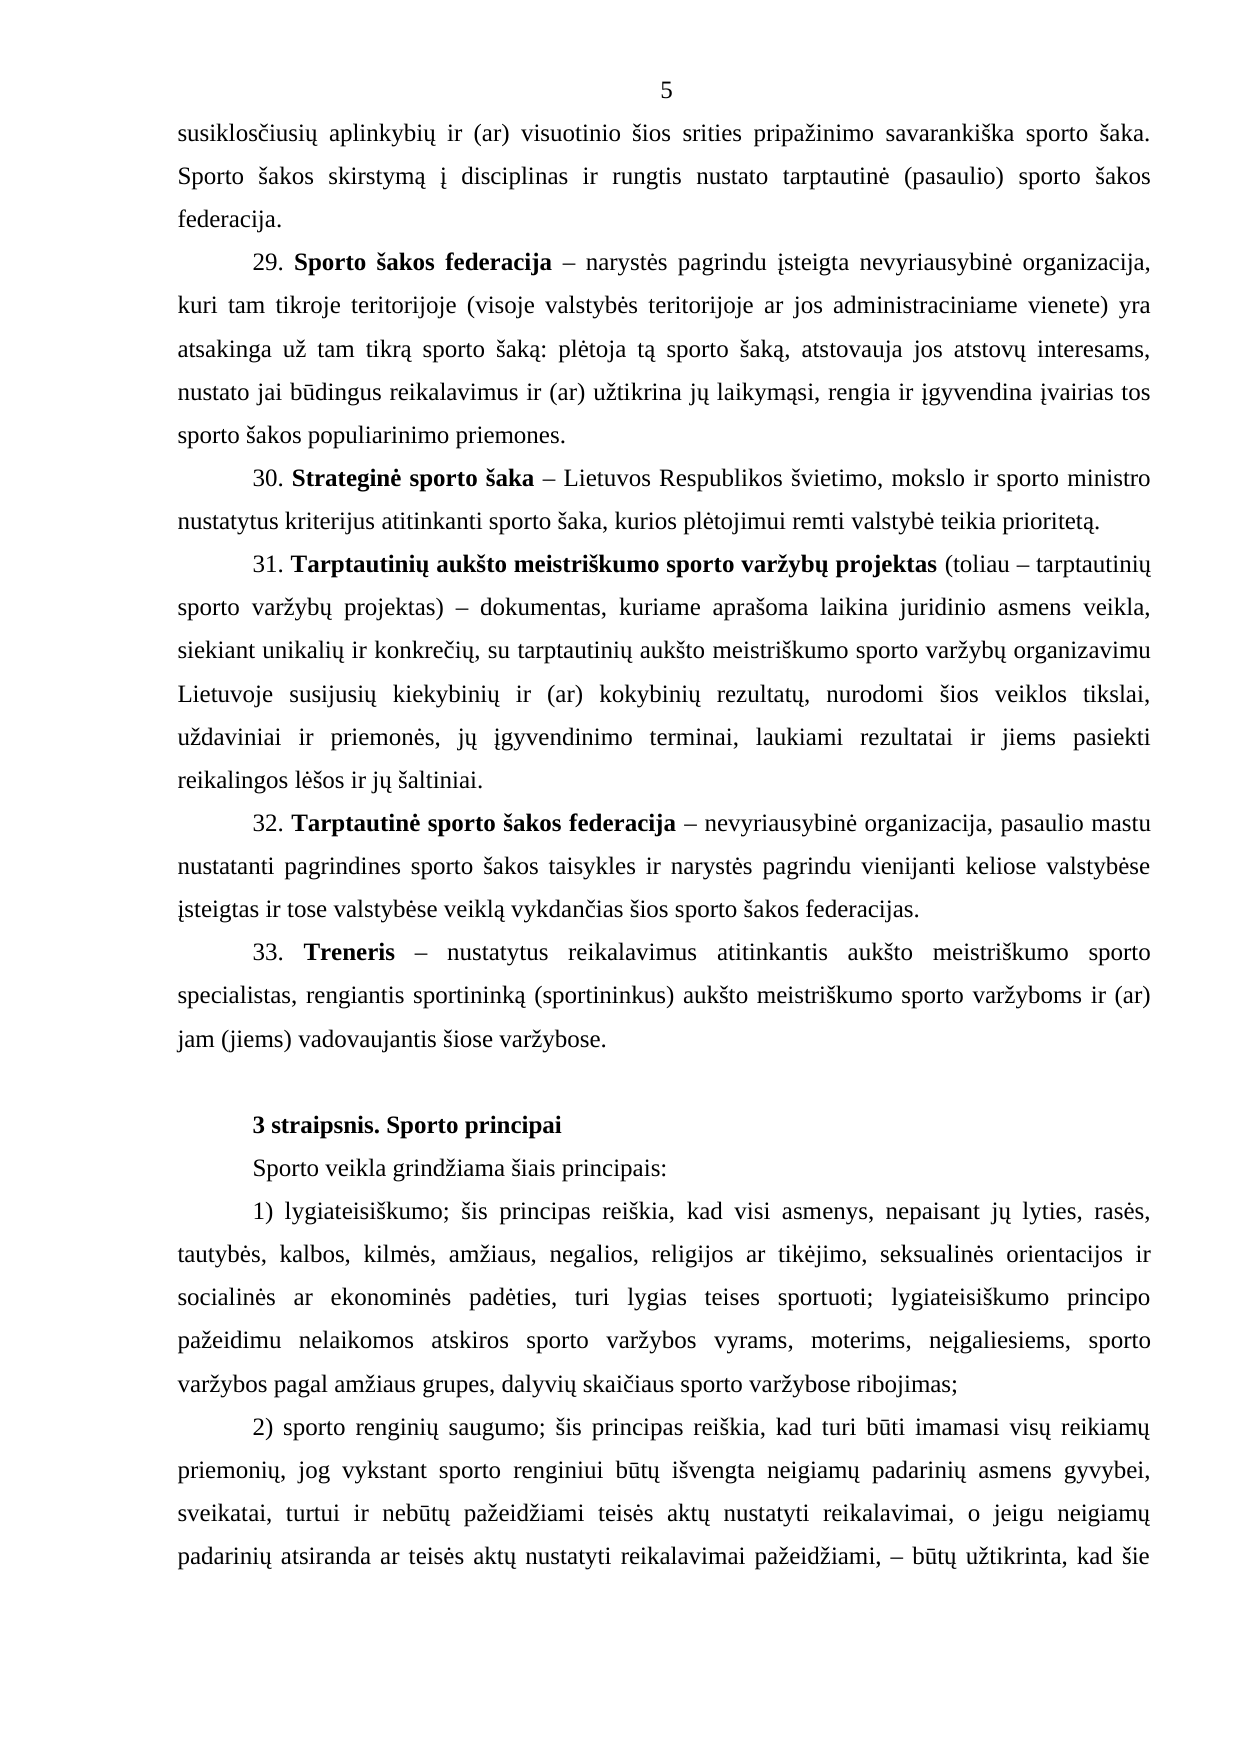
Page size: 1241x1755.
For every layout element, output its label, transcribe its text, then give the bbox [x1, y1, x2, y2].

text 3 straipsnis. Sporto principai [177, 1110, 1152, 1139]
text susiklosčiusių aplinkybių ir (ar) visuotinio šios srities pripažinimo savarankiška sporto šaka. Sporto šakos skirstymą į disciplinas ir rungtis nustato tarptautinė (pasaulio) sporto šakos federacija. [177, 118, 1152, 233]
text 32. Tarptautinė sporto šakos federacija – nevyriausybinė organizacija, pasaulio mastu nustatanti pagrindines sporto šakos taisykles ir narystės pagrindu vienijanti keliose valstybėse įsteigtas ir tose valstybėse veiklą vykdančias šios sporto šakos federacijas. [177, 808, 1152, 923]
text 31. Tarptautinių aukšto meistriškumo sporto varžybų projektas (toliau – tarptautinių sporto varžybų projektas) – dokumentas, kuriame aprašoma laikina juridinio asmens veikla, siekiant unikalių ir konkrečių, su tarptautinių aukšto meistriškumo sporto varžybų organizavimu Lietuvoje susijusių kiekybinių ir (ar) kokybinių rezultatų, nurodomi šios veiklos tikslai, uždaviniai ir priemonės, jų įgyvendinimo terminai, laukiami rezultatai ir jiems pasiekti reikalingos lėšos ir jų šaltiniai. [177, 549, 1152, 794]
text 2) sporto renginių saugumo; šis principas reiškia, kad turi būti imamasi visų reikiamų priemonių, jog vykstant sporto renginiui būtų išvengta neigiamų padarinių asmens gyvybei, sveikatai, turtui ir nebūtų pažeidžiami teisės aktų nustatyti reikalavimai, o jeigu neigiamų padarinių atsiranda ar teisės aktų nustatyti reikalavimai pažeidžiami, – būtų užtikrinta, kad šie [177, 1412, 1152, 1570]
text 30. Strateginė sporto šaka – Lietuvos Respublikos švietimo, mokslo ir sporto ministro nustatytus kriterijus atitinkanti sporto šaka, kurios plėtojimui remti valstybė teikia prioritetą. [177, 463, 1152, 535]
text 33. Treneris – nustatytus reikalavimus atitinkantis aukšto meistriškumo sporto specialistas, rengiantis sportininką (sportininkus) aukšto meistriškumo sporto varžyboms ir (ar) jam (jiems) vadovaujantis šiose varžybose. [177, 937, 1152, 1052]
text 1) lygiateisiškumo; šis principas reiškia, kad visi asmenys, nepaisant jų lyties, rasės, tautybės, kalbos, kilmės, amžiaus, negalios, religijos ar tikėjimo, seksualinės orientacijos ir socialinės ar ekonominės padėties, turi lygias teises sportuoti; lygiateisiškumo principo pažeidimu nelaikomos atskiros sporto varžybos vyrams, moterims, neįgaliesiems, sporto varžybos pagal amžiaus grupes, dalyvių skaičiaus sporto varžybose ribojimas; [177, 1196, 1152, 1397]
text 29. Sporto šakos federacija – narystės pagrindu įsteigta nevyriausybinė organizacija, kuri tam tikroje teritorijoje (visoje valstybės teritorijoje ar jos administraciniame vienete) yra atsakinga už tam tikrą sporto šaką: plėtoja tą sporto šaką, atstovauja jos atstovų interesams, nustato jai būdingus reikalavimus ir (ar) užtikrina jų laikymąsi, rengia ir įgyvendina įvairias tos sporto šakos populiarinimo priemones. [177, 247, 1152, 449]
text Sporto veikla grindžiama šiais principais: [177, 1153, 1152, 1182]
